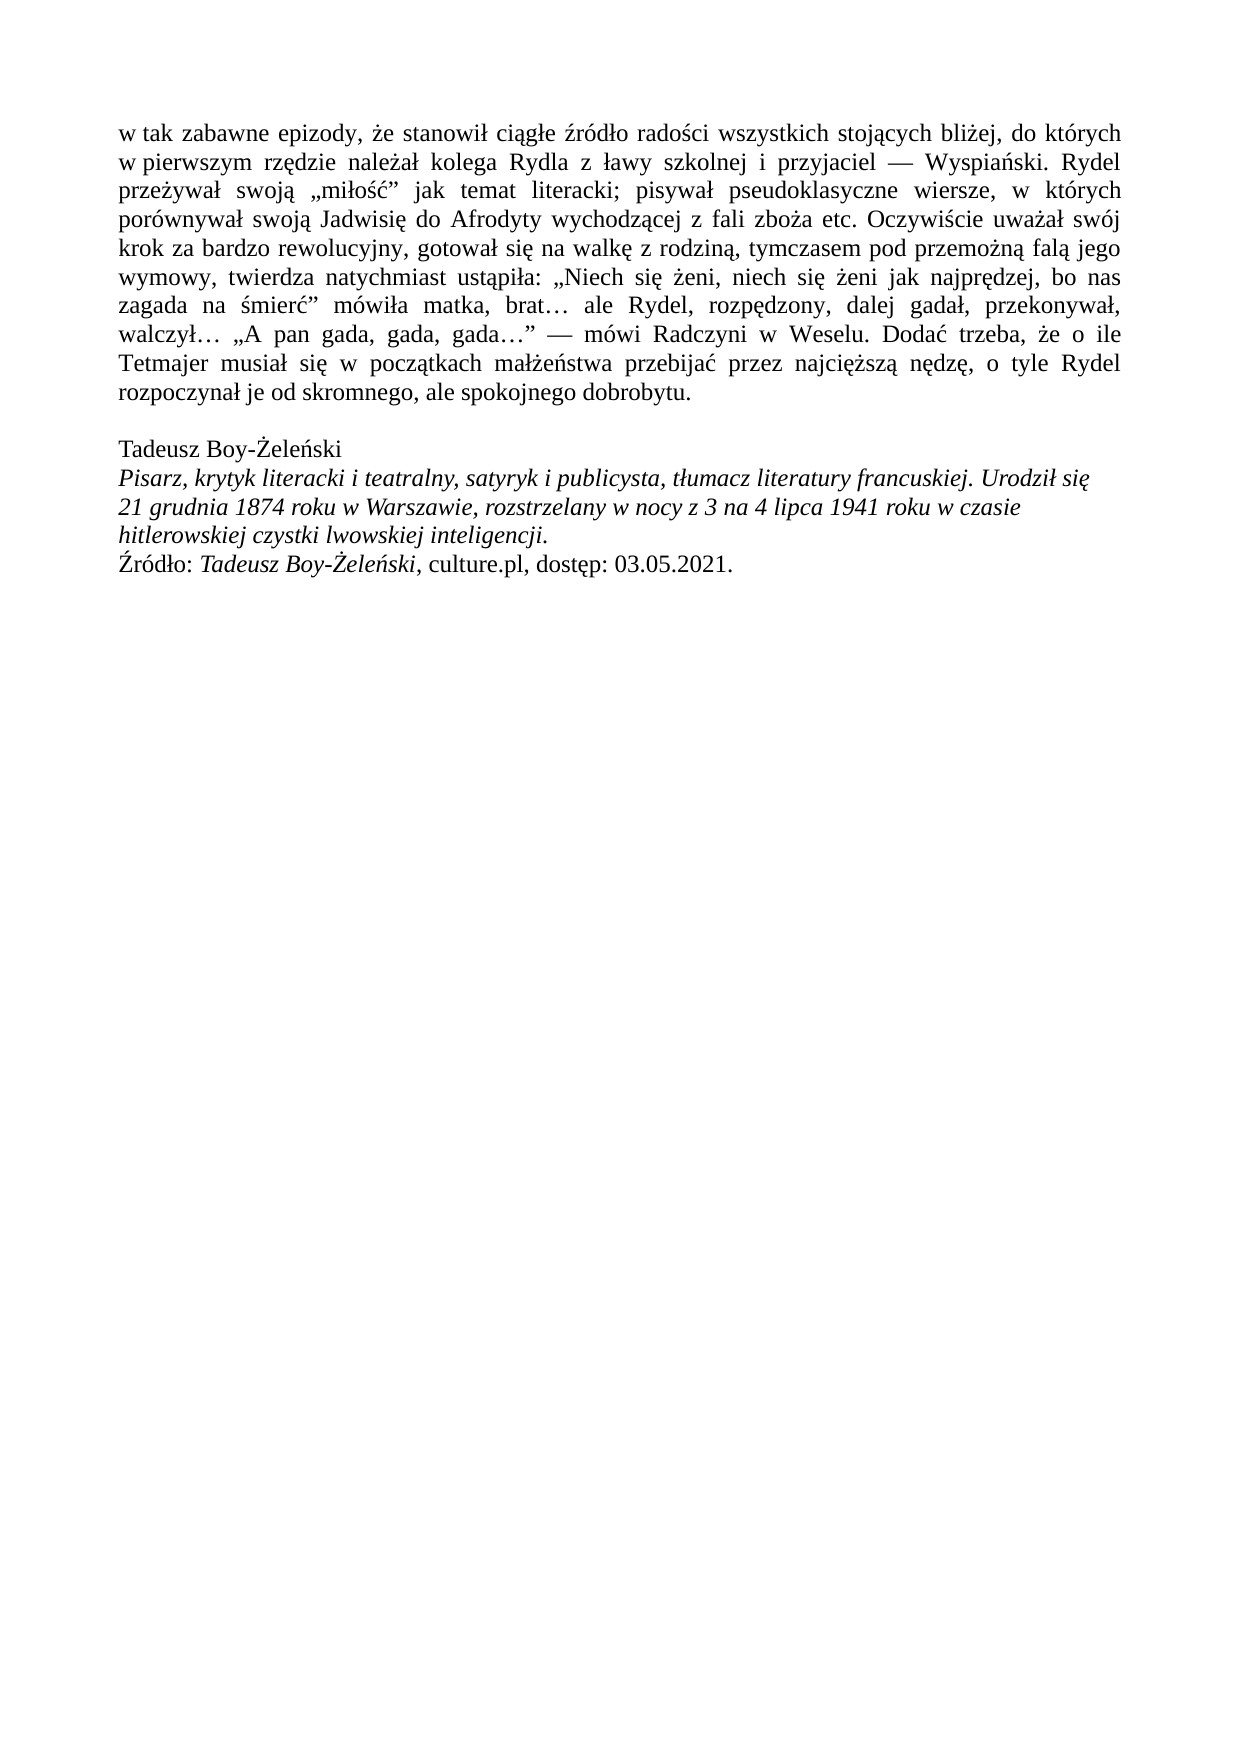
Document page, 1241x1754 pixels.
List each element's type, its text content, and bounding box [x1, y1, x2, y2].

text Tadeusz Boy-Żeleński Pisarz, krytyk literacki i teatralny, satyryk i publicysta, tłumacz literatury francuskiej. Urodził się 21 grudnia 1874 roku w Warszawie, rozstrzelany w nocy z 3 na 4 lipca 1941 roku w czasie hitlerowskiej czystki lwowskiej inteligencji. [118, 434, 1122, 549]
text Źródło: Tadeusz Boy-Żeleński, culture.pl, dostęp: 03.05.2021. [118, 549, 1122, 578]
text w tak zabawne epizody, że stanowił ciągłe źródło radości wszystkich stojących bliżej, do których w pierwszym rzędzie należał kolega Rydla z ławy szkolnej i przyjaciel — Wyspiański. Rydel przeżywał swoją „miłość” jak temat literacki; pisywał pseudoklasyczne wiersze, w których porównywał swoją Jadwisię do Afrodyty wychodzącej z fali zboża etc. Oczywiście uważał swój krok za bardzo rewolucyjny, gotował się na walkę z rodziną, tymczasem pod przemożną falą jego wymowy, twierdza natychmiast ustąpiła: „Niech się żeni, niech się żeni jak najprędzej, bo nas zagada na śmierć” mówiła matka, brat… ale Rydel, rozpędzony, dalej gadał, przekonywał, walczył… „A pan gada, gada, gada…” — mówi Radczyni w Weselu. Dodać trzeba, że o ile Tetmajer musiał się w początkach małżeństwa przebijać przez najcięższą nędzę, o tyle Rydel rozpoczynał je od skromnego, ale spokojnego dobrobytu. [118, 118, 1122, 406]
